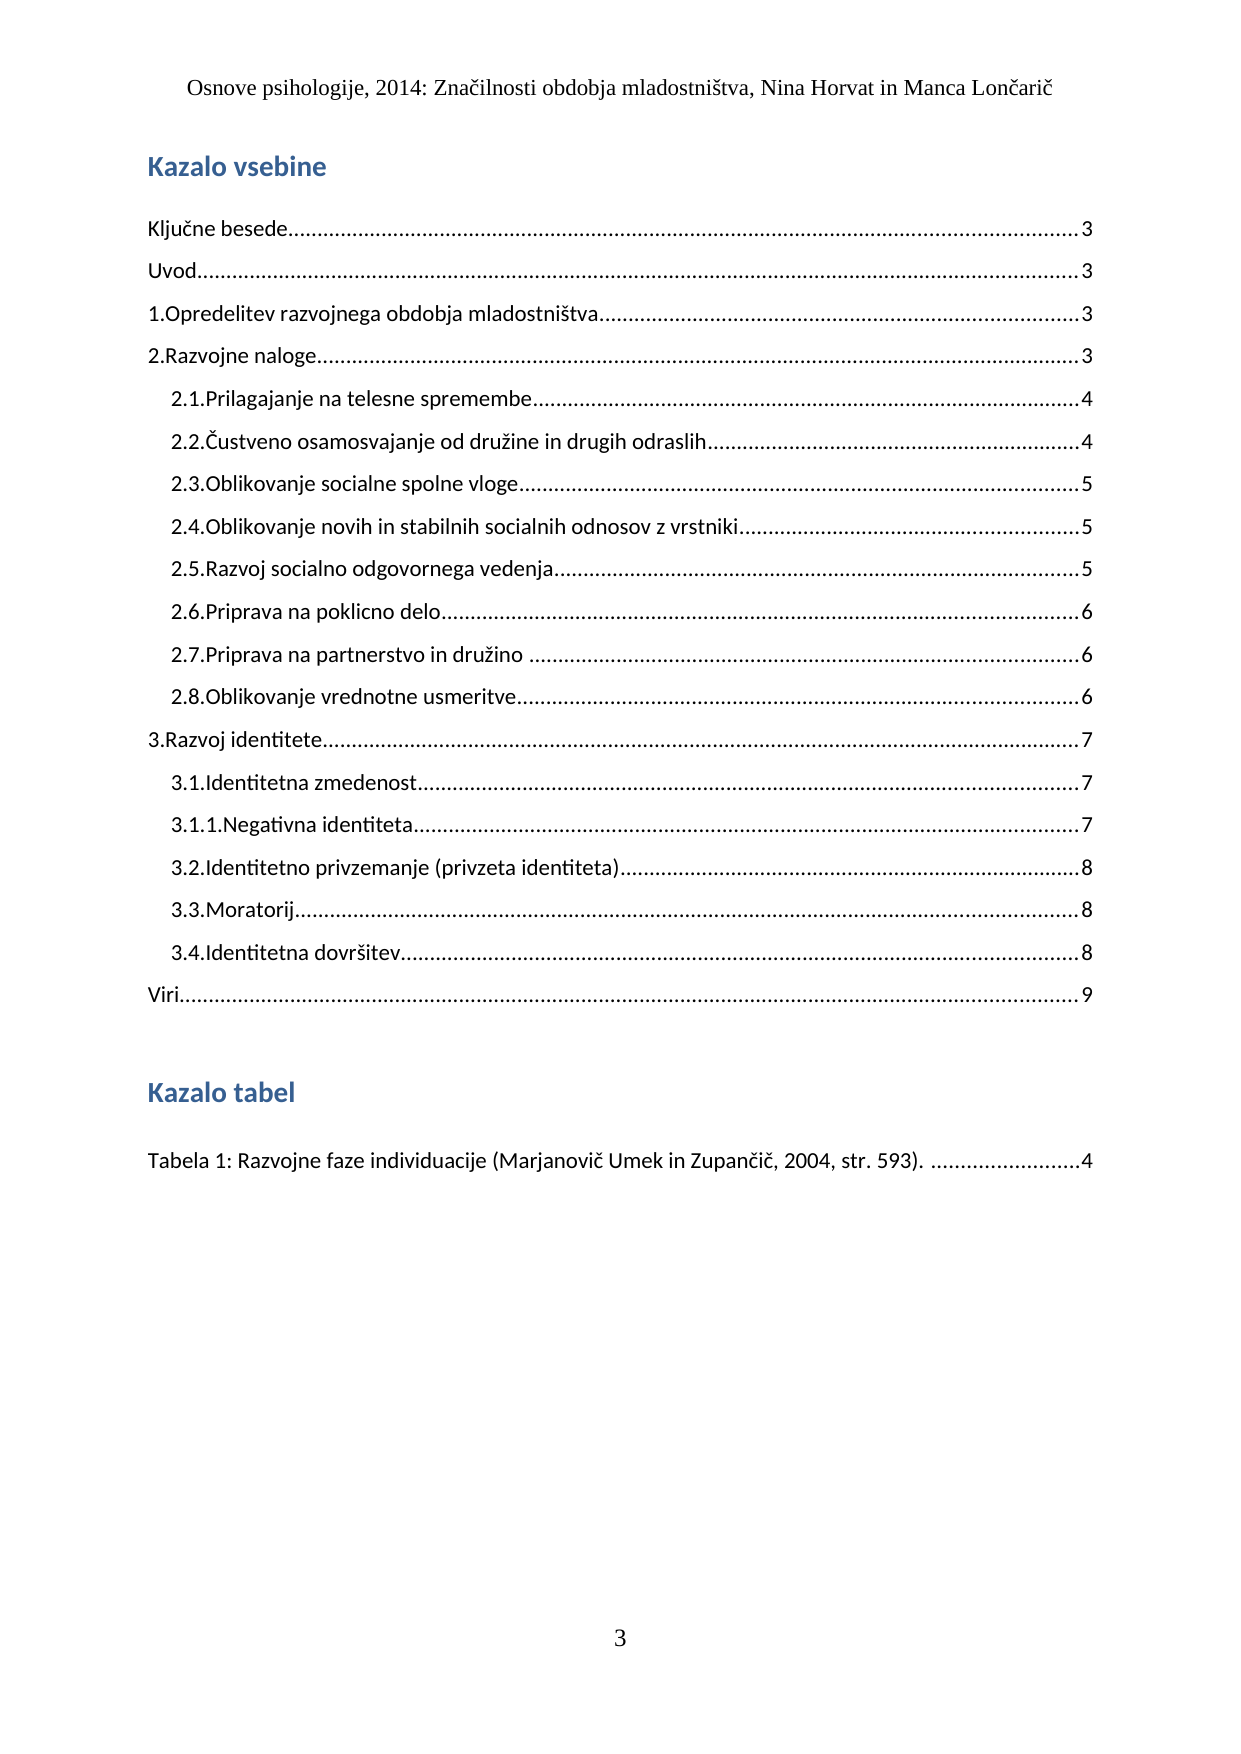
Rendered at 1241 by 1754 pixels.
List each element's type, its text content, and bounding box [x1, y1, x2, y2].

text Kazalo vsebine [148, 148, 1093, 183]
text 3.4.Identitetna dovršitev 8 [171, 938, 1093, 966]
text 3.Razvoj identitete 7 [148, 725, 1093, 753]
text 2.5.Razvoj socialno odgovornega vedenja 5 [171, 554, 1093, 583]
text 2.7.Priprava na partnerstvo in družino 6 [171, 640, 1093, 668]
text 3.1.Identitetna zmedenost 7 [171, 768, 1093, 796]
text 2.3.Oblikovanje socialne spolne vloge 5 [171, 469, 1093, 497]
text 3.3.Moratorij 8 [171, 895, 1093, 923]
text Viri 9 [148, 981, 1093, 1009]
text 2.4.Oblikovanje novih in stabilnih socialnih odnosov z vrstniki 5 [171, 512, 1093, 540]
text 2.8.Oblikovanje vrednotne usmeritve 6 [171, 682, 1093, 710]
text 3.1.1.Negativna identiteta 7 [171, 810, 1093, 838]
text 3.2.Identitetno privzemanje (privzeta identiteta) 8 [171, 853, 1093, 881]
text 2.1.Prilagajanje na telesne spremembe 4 [171, 384, 1093, 412]
text 2.Razvojne naloge 3 [148, 342, 1093, 369]
text 2.6.Priprava na poklicno delo 6 [171, 597, 1093, 625]
text Ključne besede 3 [148, 214, 1093, 242]
text 2.2.Čustveno osamosvajanje od družine in drugih odraslih 4 [171, 427, 1093, 455]
text Tabela 1: Razvojne faze individuacije (Marjanovič Umek in Zupančič, 2004, str. 593). 4 [148, 1146, 1093, 1174]
text 1.Opredelitev razvojnega obdobja mladostništva 3 [148, 299, 1093, 327]
text Uvod 3 [148, 256, 1093, 284]
text Kazalo tabel [148, 1074, 1093, 1110]
